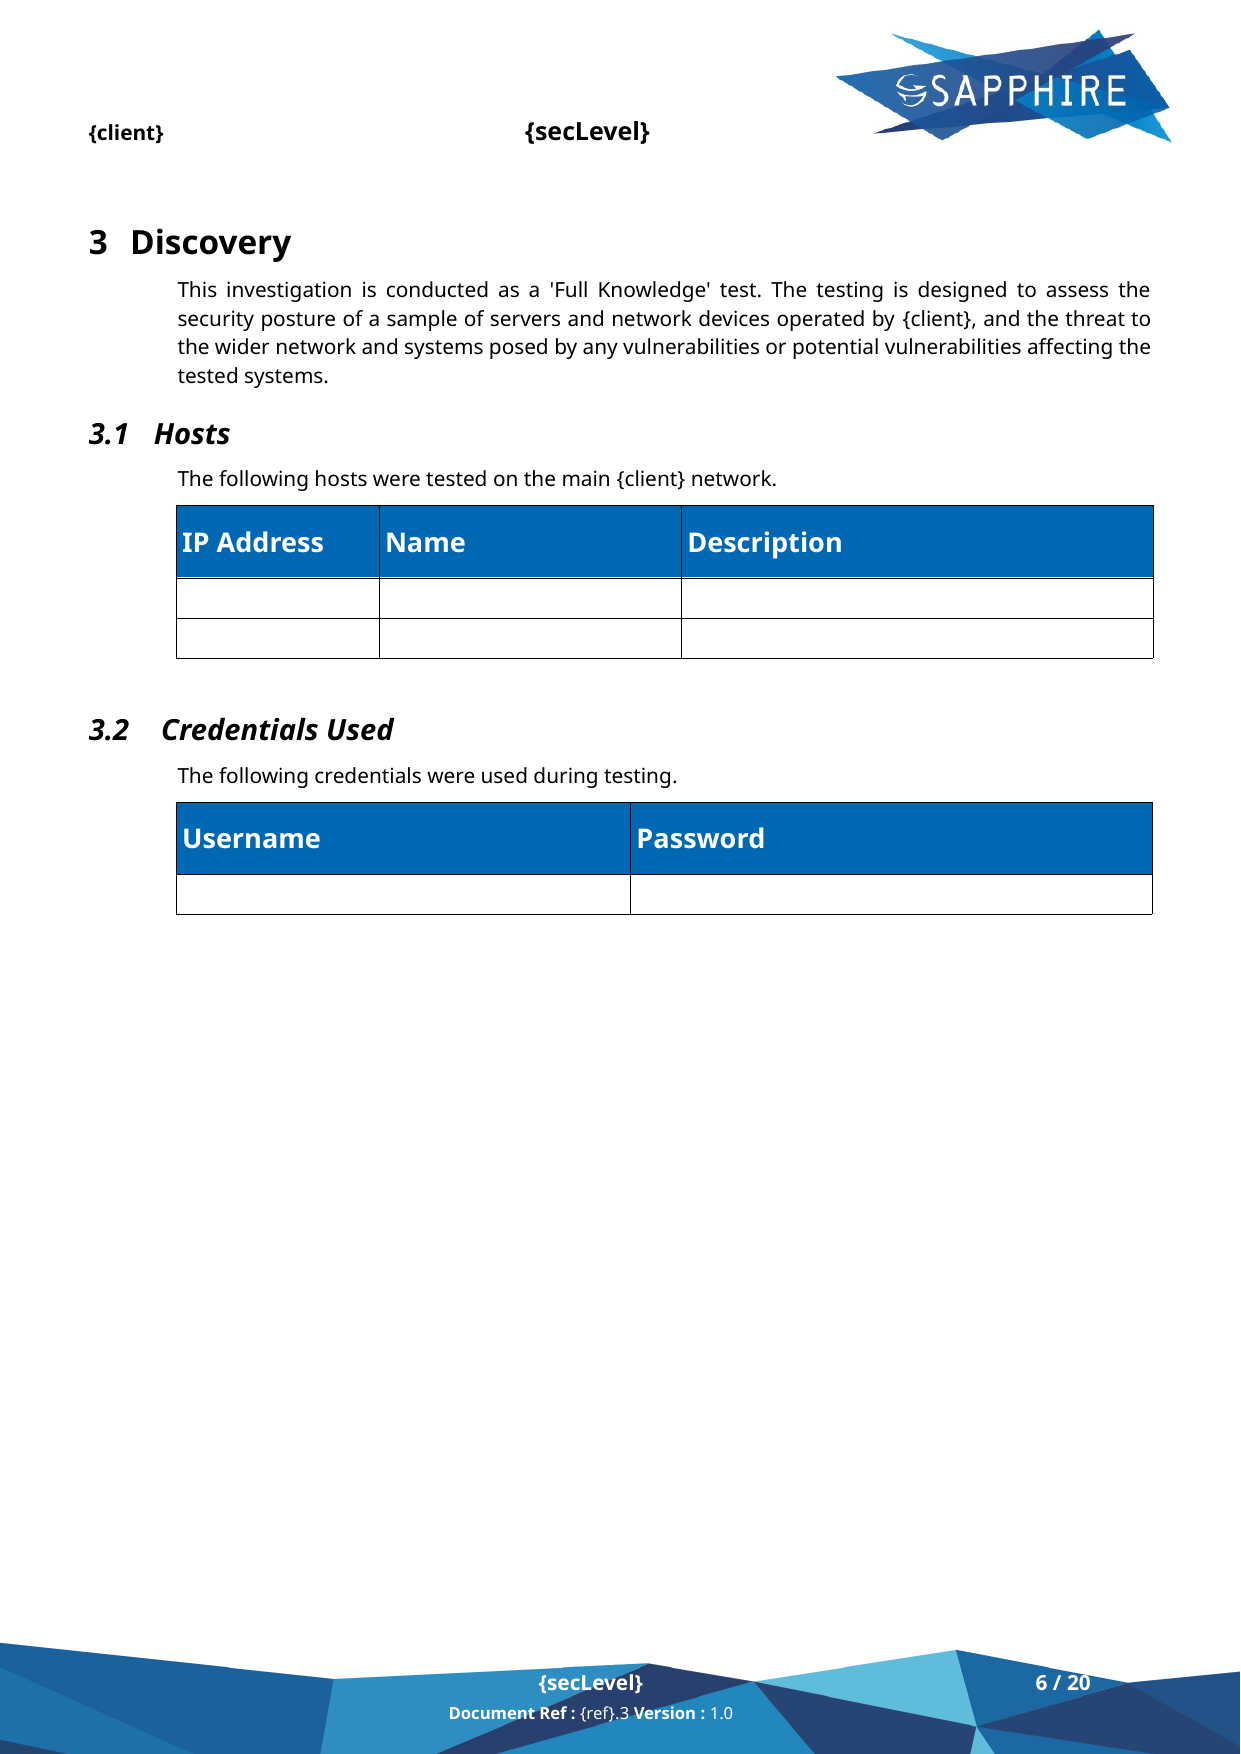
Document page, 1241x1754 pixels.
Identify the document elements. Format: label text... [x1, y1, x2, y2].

table_cell [177, 619, 379, 657]
table_header Description [682, 506, 1153, 577]
text The following credentials were used during testing. [177, 761, 1152, 789]
table_cell [682, 619, 1153, 657]
table_header Password [631, 803, 1152, 874]
table_cell [380, 619, 681, 657]
table_cell [177, 579, 379, 617]
picture [833, 28, 1176, 144]
table_cell [631, 875, 1152, 914]
table_cell [177, 875, 630, 914]
text The following hosts were tested on the main {client} network. [177, 464, 1152, 493]
table_cell [682, 579, 1153, 617]
table_header Username [177, 803, 630, 874]
table_header Name [380, 506, 681, 577]
subtitle Hosts [88, 413, 1240, 453]
picture [0, 1638, 1241, 1754]
table_header IP Address [177, 506, 379, 577]
subtitle Discovery [88, 218, 1152, 264]
table_cell [380, 579, 681, 617]
text This investigation is conducted as a 'Full Knowledge' test. The testing is designed to assess the security posture of a sample of servers and network devices operated by {client}, and the threat to the wider network and systems posed by any vulnerabilities or potential vulnerabilities affecting the tested systems. [177, 276, 1152, 389]
subtitle Credentials Used [88, 709, 1240, 749]
